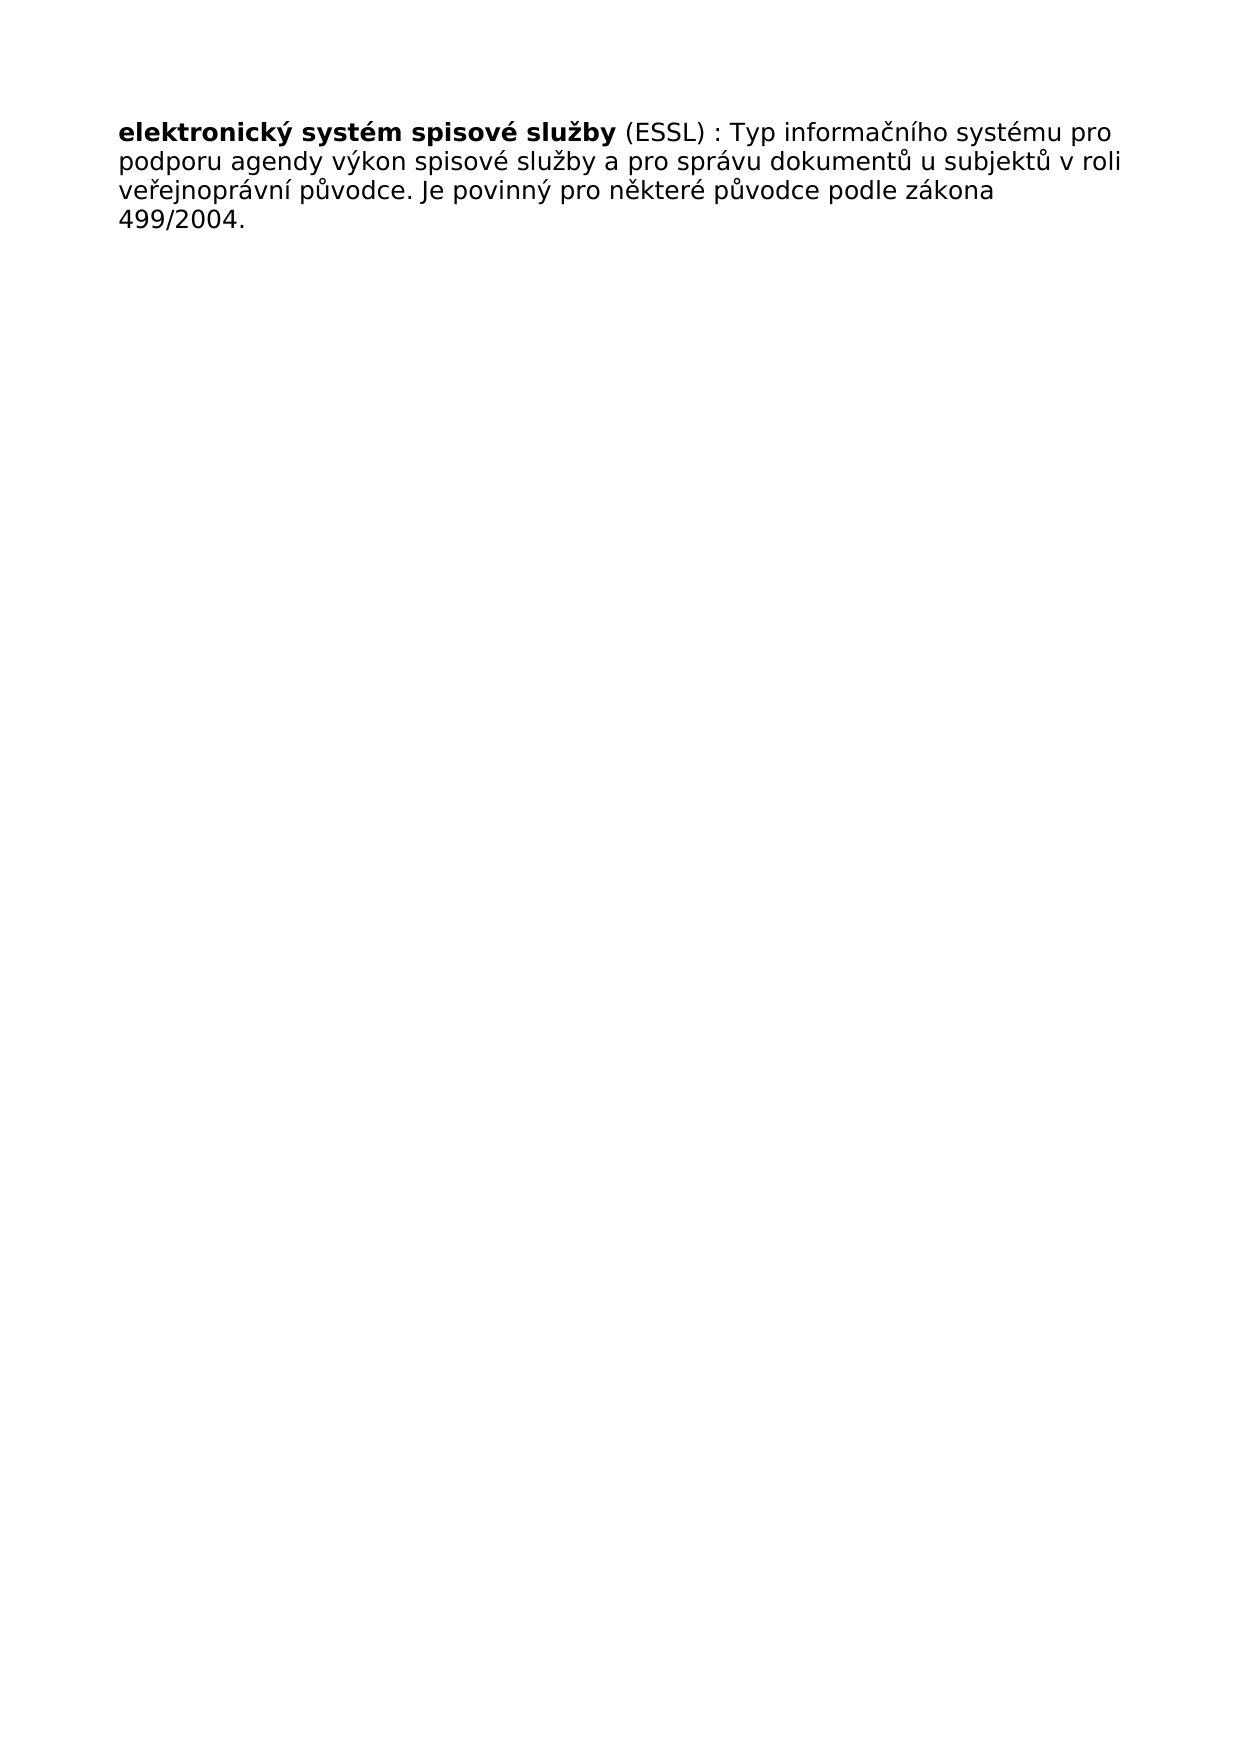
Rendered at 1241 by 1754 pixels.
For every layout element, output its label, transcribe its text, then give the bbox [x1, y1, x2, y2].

text elektronický systém spisové služby (ESSL) : Typ informačního systému pro podporu agendy výkon spisové služby a pro správu dokumentů u subjektů v roli veřejnoprávní původce. Je povinný pro některé původce podle zákona 499/2004. [118, 118, 1122, 235]
